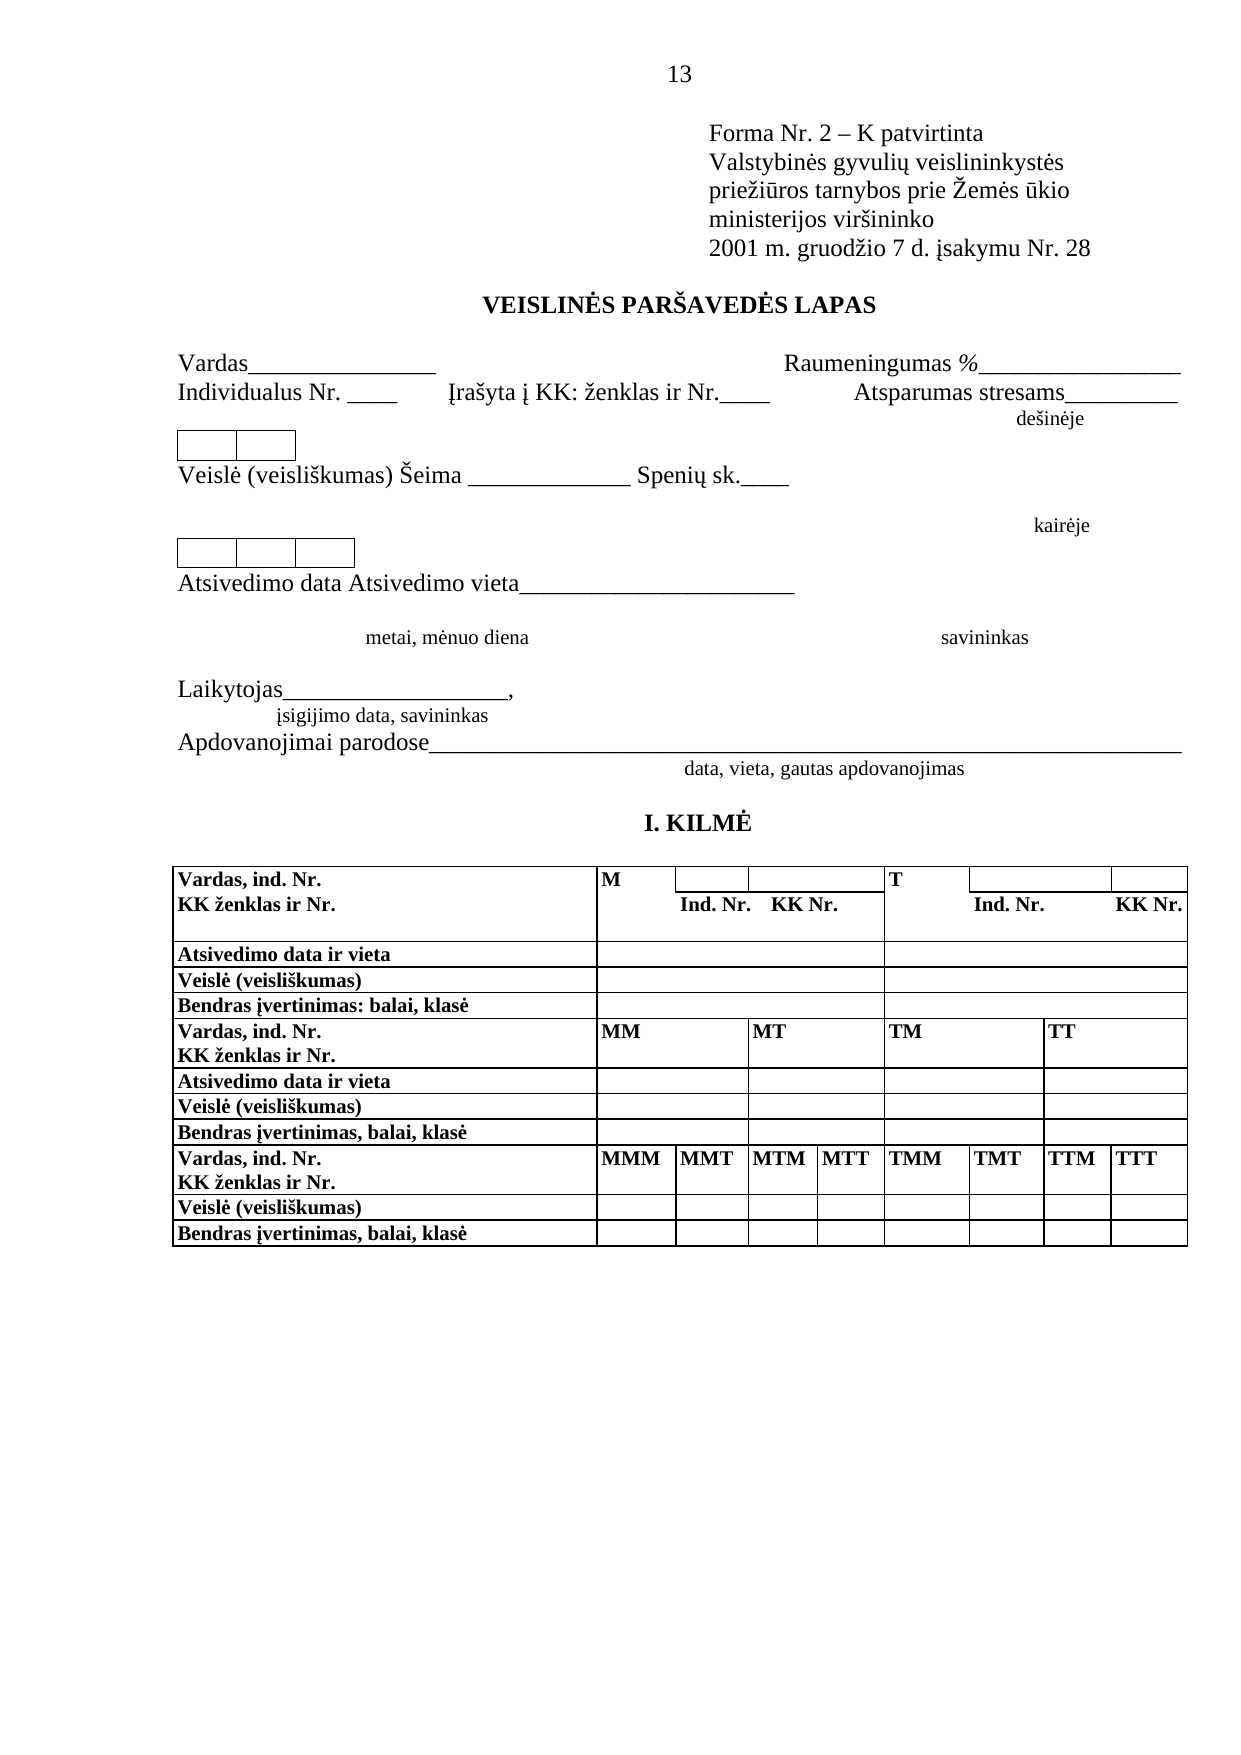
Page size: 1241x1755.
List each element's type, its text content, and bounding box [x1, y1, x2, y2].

table_cell [880, 942, 884, 966]
table_header T [965, 867, 969, 891]
text Valstybinės gyvulių veislininkystės [177, 147, 1182, 176]
table_cell [880, 968, 884, 992]
table_header [880, 867, 884, 891]
table_cell [744, 1094, 748, 1118]
table_cell TM [885, 1019, 1043, 1067]
table_cell [1039, 1195, 1043, 1219]
table_header [237, 539, 295, 567]
table_cell [1039, 1069, 1043, 1093]
text Veislė (veisliškumas) Šeima _____________ Spenių sk. [177, 461, 1182, 489]
table_cell [1183, 942, 1187, 966]
table_cell [818, 1221, 822, 1245]
table_header [237, 431, 295, 459]
table_cell [598, 891, 676, 941]
table_header [1107, 867, 1111, 891]
table_cell [885, 891, 969, 941]
table_cell MT [749, 1019, 884, 1067]
text Apdovanojimai parodose [177, 727, 1182, 755]
table_cell MMT [677, 1146, 748, 1194]
text Individualus Nr. ____ Įrašyta į KK: ženklas ir Nr.____ Atsparumas stresams_________ [177, 377, 1182, 406]
table_cell [1183, 968, 1187, 992]
table_header [744, 867, 748, 891]
table_cell [813, 1195, 817, 1219]
text 2001 m. gruodžio 7 d. įsakymu Nr. 28 [177, 233, 1182, 262]
text metai, mėnuo diena savininkas [177, 621, 1182, 650]
table_cell Ind. Nr. [969, 893, 1111, 941]
text Atsivedimo data Atsivedimo vieta [177, 568, 1182, 597]
table_cell [1039, 1120, 1043, 1144]
table_cell [818, 1195, 822, 1219]
table_cell [1183, 1094, 1187, 1118]
table_cell [880, 1195, 884, 1219]
table_cell [1039, 1094, 1043, 1118]
table_cell [965, 1195, 969, 1219]
table_cell TMT [970, 1146, 1043, 1194]
table_header [676, 867, 680, 891]
table_cell [880, 1069, 884, 1093]
table_header [178, 431, 236, 459]
text I. KILMĖ [215, 808, 1182, 837]
table_cell [744, 1195, 748, 1219]
table_header [296, 539, 354, 567]
table_cell MM [598, 1019, 748, 1067]
table_cell [744, 1069, 748, 1093]
text dešinėje [177, 406, 1182, 430]
table_cell [1183, 1221, 1187, 1245]
table_cell TTT [1112, 1146, 1187, 1194]
table_cell [1183, 1195, 1187, 1219]
text Laikytojas__________________, [177, 674, 1182, 703]
text įsigijimo data, savininkas [177, 703, 1182, 727]
table_cell KK Nr. [1111, 893, 1187, 941]
table_cell [880, 1094, 884, 1118]
table_header [1183, 867, 1187, 891]
table_header [178, 539, 236, 567]
table_cell [880, 993, 884, 1017]
table_cell [1039, 1221, 1043, 1245]
table_cell [880, 1221, 884, 1245]
table_cell [744, 1221, 748, 1245]
table_cell MTT [818, 1146, 884, 1194]
table_cell TT [1045, 1019, 1187, 1067]
table_cell [813, 1221, 817, 1245]
table_cell TMM [885, 1146, 969, 1194]
text ministerijos viršininko [177, 204, 1182, 233]
table_cell [744, 1120, 748, 1144]
table_cell [880, 1120, 884, 1144]
table_cell MMM [598, 1146, 675, 1194]
table_cell [1183, 1069, 1187, 1093]
table_cell [1183, 1120, 1187, 1144]
text VEISLINĖS PARŠAVEDĖS LAPAS [177, 291, 1182, 319]
table_cell MTM [749, 1146, 817, 1194]
text data, vieta, gautas apdovanojimas [177, 755, 1182, 779]
table_cell [1183, 993, 1187, 1017]
text Forma Nr. 2 – K patvirtinta [177, 118, 1182, 147]
table_cell KK ženklas ir Nr. [174, 891, 596, 941]
table_cell TTM [1045, 1146, 1110, 1194]
text kairėje [177, 513, 1182, 537]
table_cell [965, 1221, 969, 1245]
text Vardas_______________ Raumeningumas % [177, 348, 1182, 377]
text priežiūros tarnybos prie Žemės ūkio [177, 176, 1182, 204]
table_cell Ind. Nr. KK Nr. [676, 893, 884, 941]
